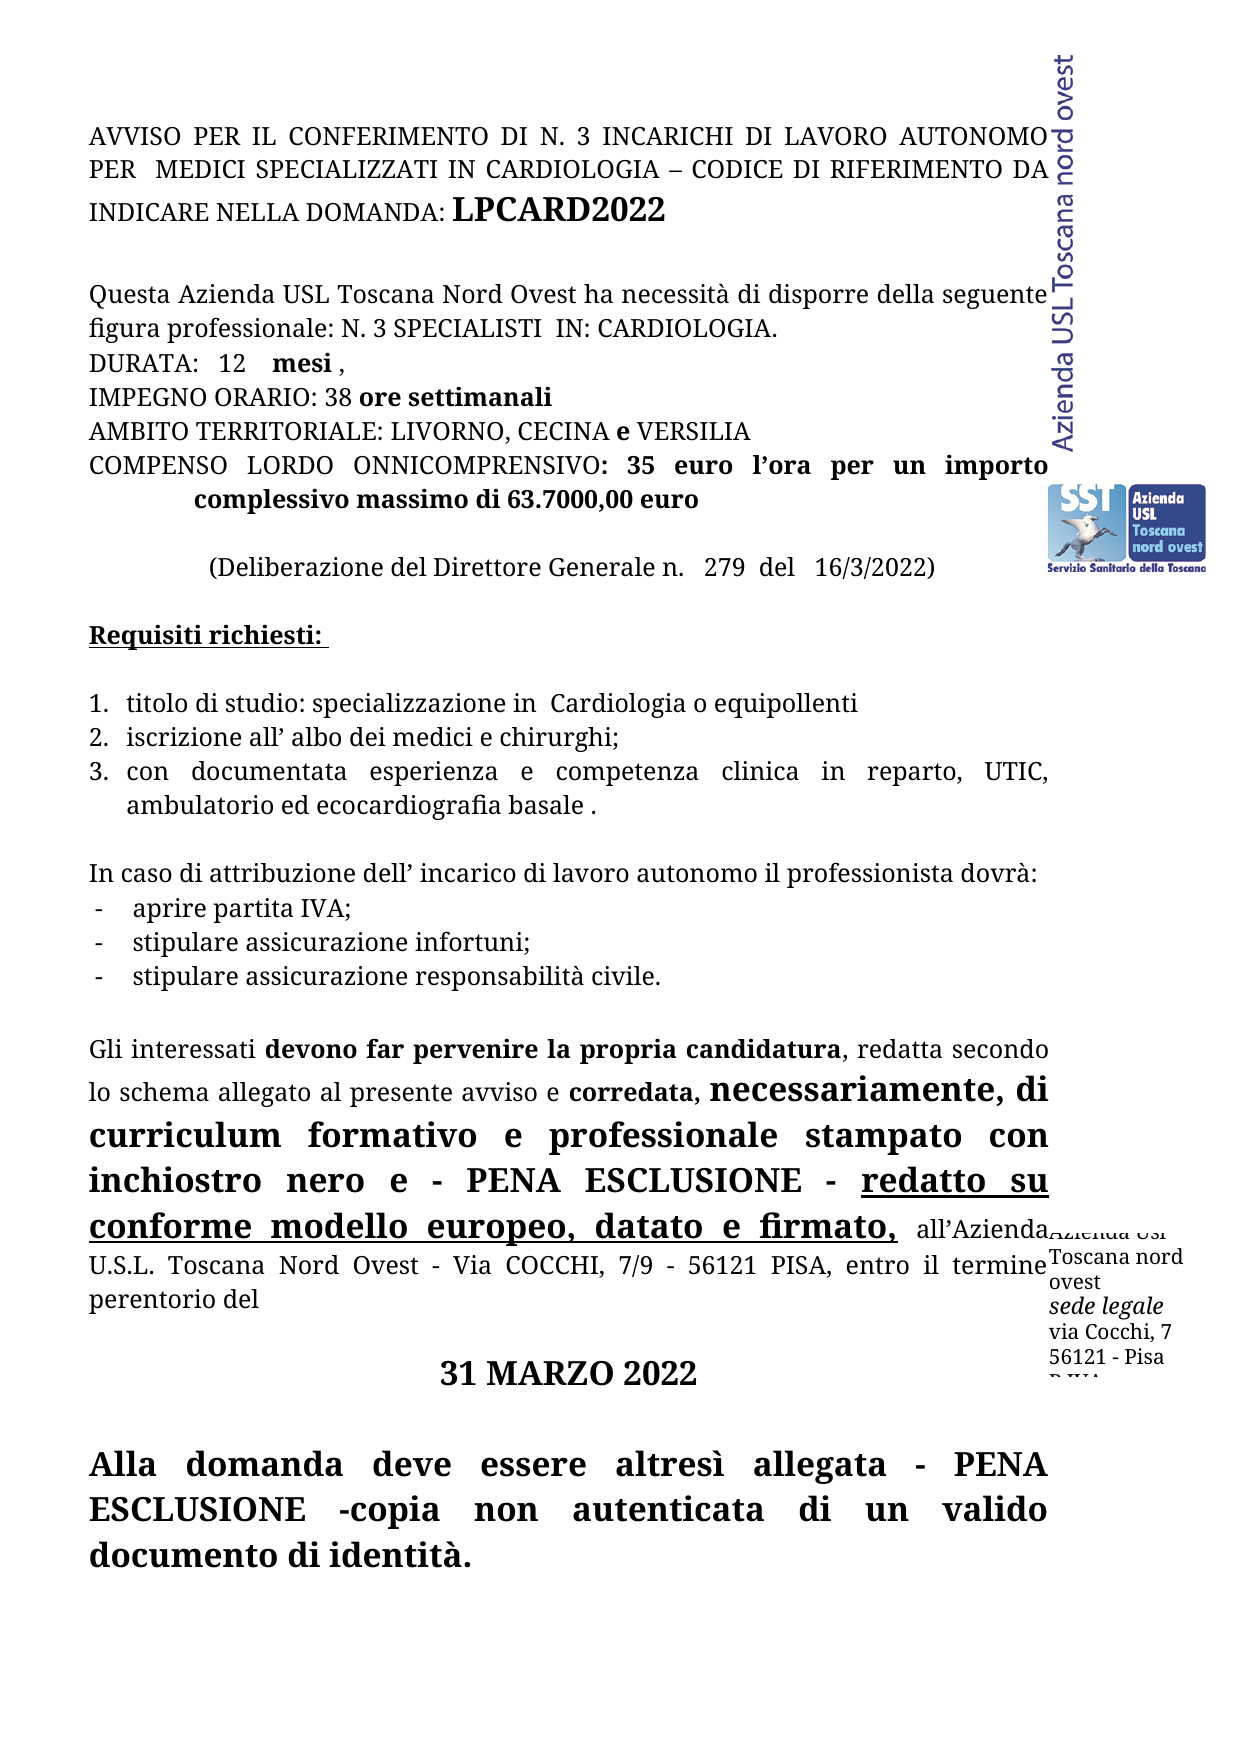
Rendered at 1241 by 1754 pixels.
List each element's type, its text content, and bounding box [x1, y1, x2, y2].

subtitle COMPENSO LORDO ONNICOMPRENSIVO: 35 euro l’ora per un importo complessivo massimo di 63.7000,00 euro [89, 447, 1018, 516]
list con documentata esperienza e competenza clinica in reparto, UTIC, ambulatorio ed ecocardiografia basale . [89, 754, 1049, 822]
text In caso di attribuzione dell’ incarico di lavoro autonomo il professionista dovrà: [89, 856, 1049, 890]
list stipulare assicurazione responsabilità civile. [95, 958, 1049, 992]
list aprire partita IVA; [95, 890, 1049, 924]
subtitle AMBITO TERRITORIALE: LIVORNO, CECINA e VERSILIA [89, 413, 1018, 447]
text Requisiti richiesti: [89, 618, 1049, 652]
picture [1047, 55, 1206, 572]
subtitle IMPEGNO ORARIO: 38 ore settimanali [89, 379, 1018, 413]
list iscrizione all’ albo dei medici e chirurghi; [89, 720, 1049, 754]
subtitle AVVISO PER IL CONFERIMENTO DI N. 3 INCARICHI DI LAVORO AUTONOMO PER MEDICI SPECIALIZZATI IN CARDIOLOGIA – CODICE DI RIFERIMENTO DA INDICARE NELLA DOMANDA: LPCARD2022 [89, 118, 1018, 232]
subtitle DURATA: 12 mesi , [89, 345, 1018, 379]
text (Deliberazione del Direttore Generale n. 279 del 16/3/2022) [89, 549, 1018, 584]
text Questa Azienda USL Toscana Nord Ovest ha necessità di disporre della seguente figura professionale: N. 3 SPECIALISTI IN: CARDIOLOGIA. [89, 277, 1018, 345]
text Gli interessati devono far pervenire la propria candidatura, redatta secondo lo schema allegato al presente avviso e corredata, necessariamente, di curriculum formativo e professionale stampato con inchiostro nero e - PENA ESCLUSIONE - redatto su conforme modello europeo, datato e firmato, all’Azienda U.S.L. Toscana Nord Ovest - Via COCCHI, 7/9 - 56121 PISA, entro il termine perentorio del [89, 1032, 1034, 1316]
text 31 MARZO 2022 [89, 1350, 1049, 1395]
text Alla domanda deve essere altresì allegata - PENA ESCLUSIONE -copia non autenticata di un valido documento di identità. [89, 1441, 1049, 1577]
list titolo di studio: specializzazione in Cardiologia o equipollenti [89, 686, 1049, 720]
list stipulare assicurazione infortuni; [95, 924, 1049, 958]
